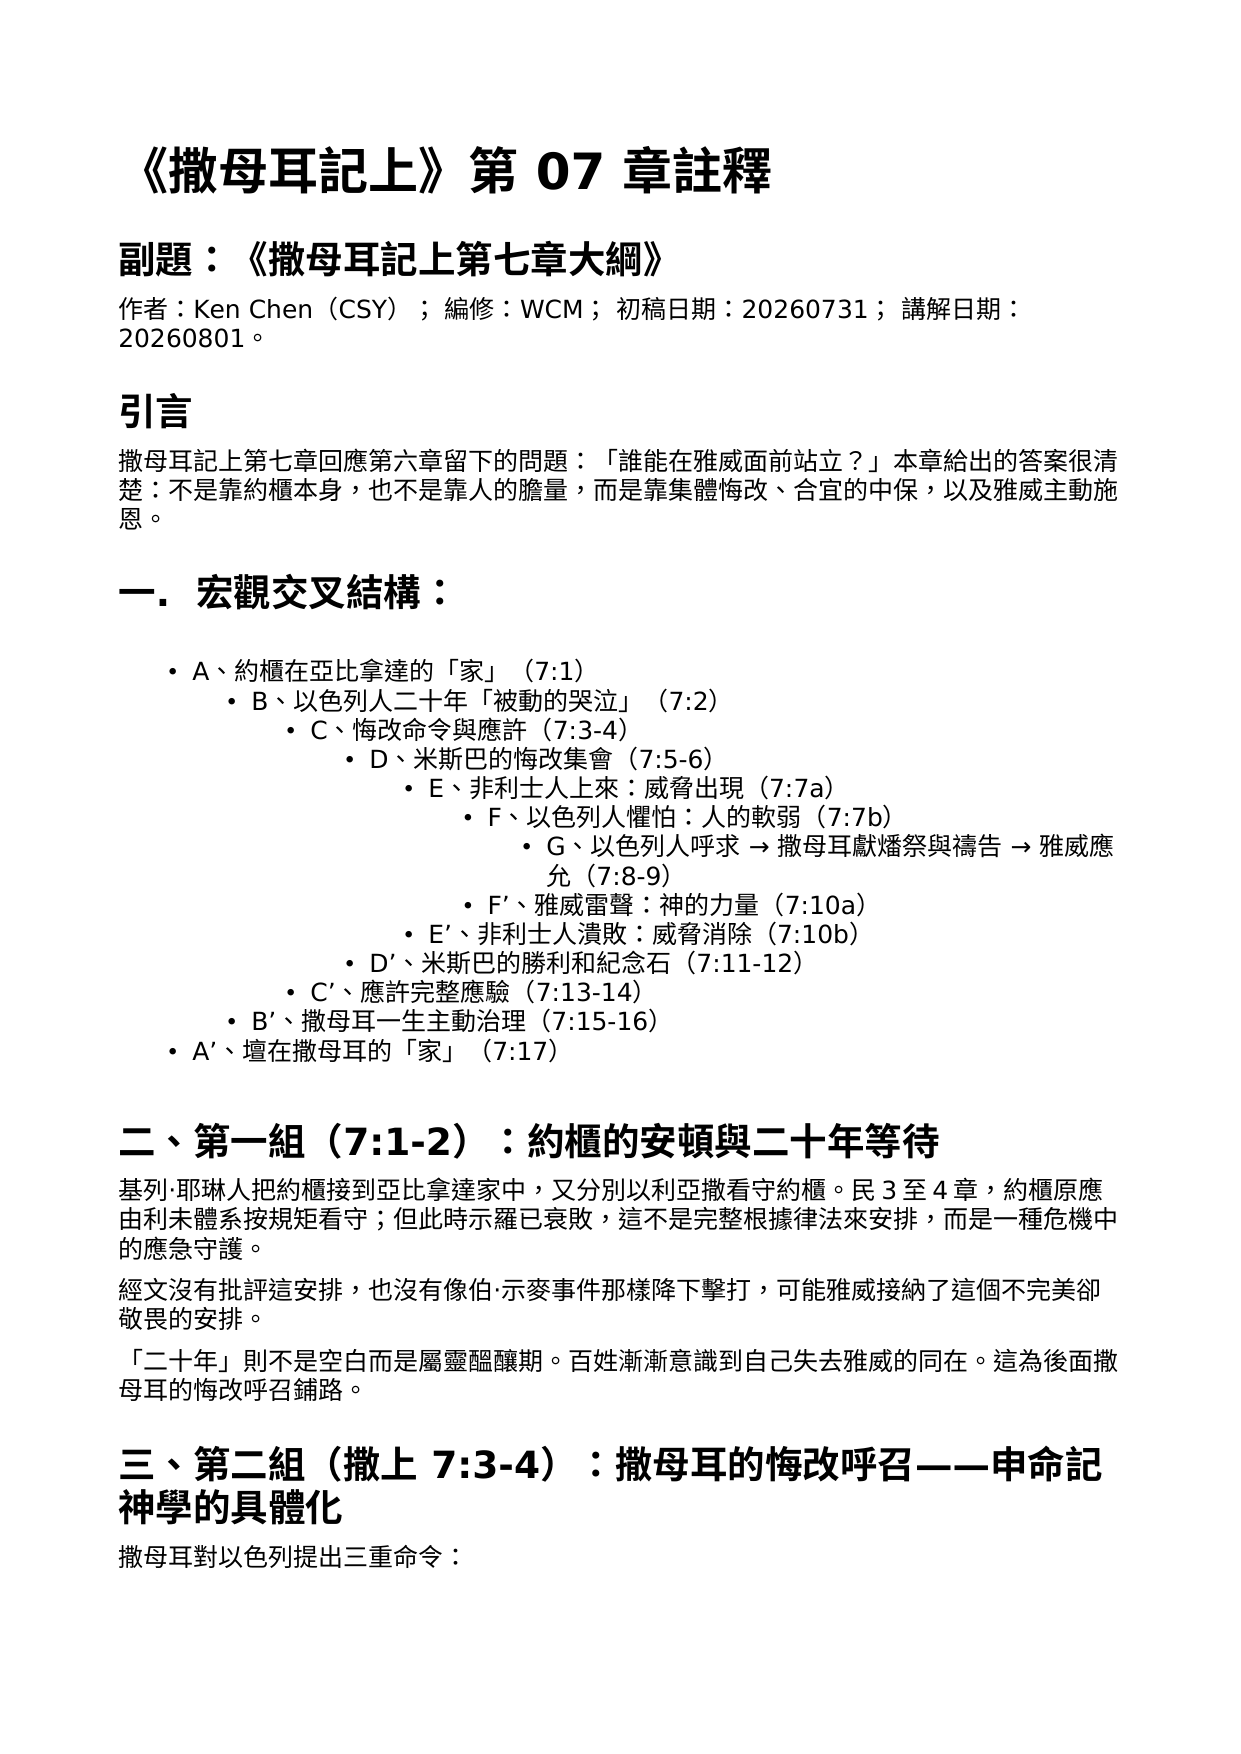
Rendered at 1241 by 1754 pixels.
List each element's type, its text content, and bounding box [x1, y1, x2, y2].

text 基列‧耶琳人把約櫃接到亞比拿達家中，又分別以利亞撒看守約櫃。民3至4章，約櫃原應由利未體系按規矩看守；但此時示羅已衰敗，這不是完整根據律法來安排，而是一種危機中的應急守護。 [118, 1177, 1122, 1264]
list D、米斯巴的悔改集會（7:5-6） [354, 745, 1122, 774]
list F’、雅威雷聲：神的力量（7:10a） [472, 891, 1122, 920]
list B’、撒母耳一生主動治理（7:15-16） [236, 1008, 1122, 1037]
list G、以色列人呼求 → 撒母耳獻燔祭與禱告 → 雅威應允（7:8-9） [531, 833, 1122, 891]
list A’、壇在撒母耳的「家」（7:17） [177, 1037, 1122, 1066]
list C、悔改命令與應許（7:3-4） [295, 716, 1122, 745]
list A、約櫃在亞比拿達的「家」（7:1） [177, 658, 1122, 687]
text 作者：Ken Chen（CSY）； 編修：WCM； 初稿日期：20260731； 講解日期：20260801。 [118, 295, 1122, 353]
subtitle 二、第一組（7:1-2）：約櫃的安頓與二十年等待 [118, 1120, 1122, 1164]
list F、以色列人懼怕：人的軟弱（7:7b） [472, 803, 1122, 833]
subtitle 三、第二組（撒上 7:3-4）：撒母耳的悔改呼召——申命記神學的具體化 [118, 1443, 1122, 1531]
list D’、米斯巴的勝利和紀念石（7:11-12） [354, 949, 1122, 978]
subtitle 引言 [118, 391, 1122, 434]
text 經文沒有批評這安排，也沒有像伯‧示麥事件那樣降下擊打，可能雅威接納了這個不完美卻敬畏的安排。 [118, 1277, 1122, 1335]
text 撒母耳對以色列提出三重命令： [118, 1543, 1122, 1572]
list B、以色列人二十年「被動的哭泣」（7:2） [236, 687, 1122, 716]
list E’、非利士人潰敗：威脅消除（7:10b） [413, 920, 1122, 949]
list E、非利士人上來：威脅出現（7:7a） [413, 774, 1122, 803]
subtitle 一. 宏觀交叉結構： [118, 572, 1122, 616]
text 「二十年」則不是空白而是屬靈醞釀期。百姓漸漸意識到自己失去雅威的同在。這為後面撒母耳的悔改呼召鋪路。 [118, 1347, 1122, 1406]
text 撒母耳記上第七章回應第六章留下的問題：「誰能在雅威面前站立？」本章給出的答案很清楚：不是靠約櫃本身，也不是靠人的膽量，而是靠集體悔改、合宜的中保，以及雅威主動施恩。 [118, 447, 1122, 534]
subtitle 《撒母耳記上》第 07 章註釋 [118, 143, 1122, 201]
list C’、應許完整應驗（7:13-14） [295, 978, 1122, 1008]
subtitle 副題：《撒母耳記上第七章大綱》 [118, 239, 1122, 282]
